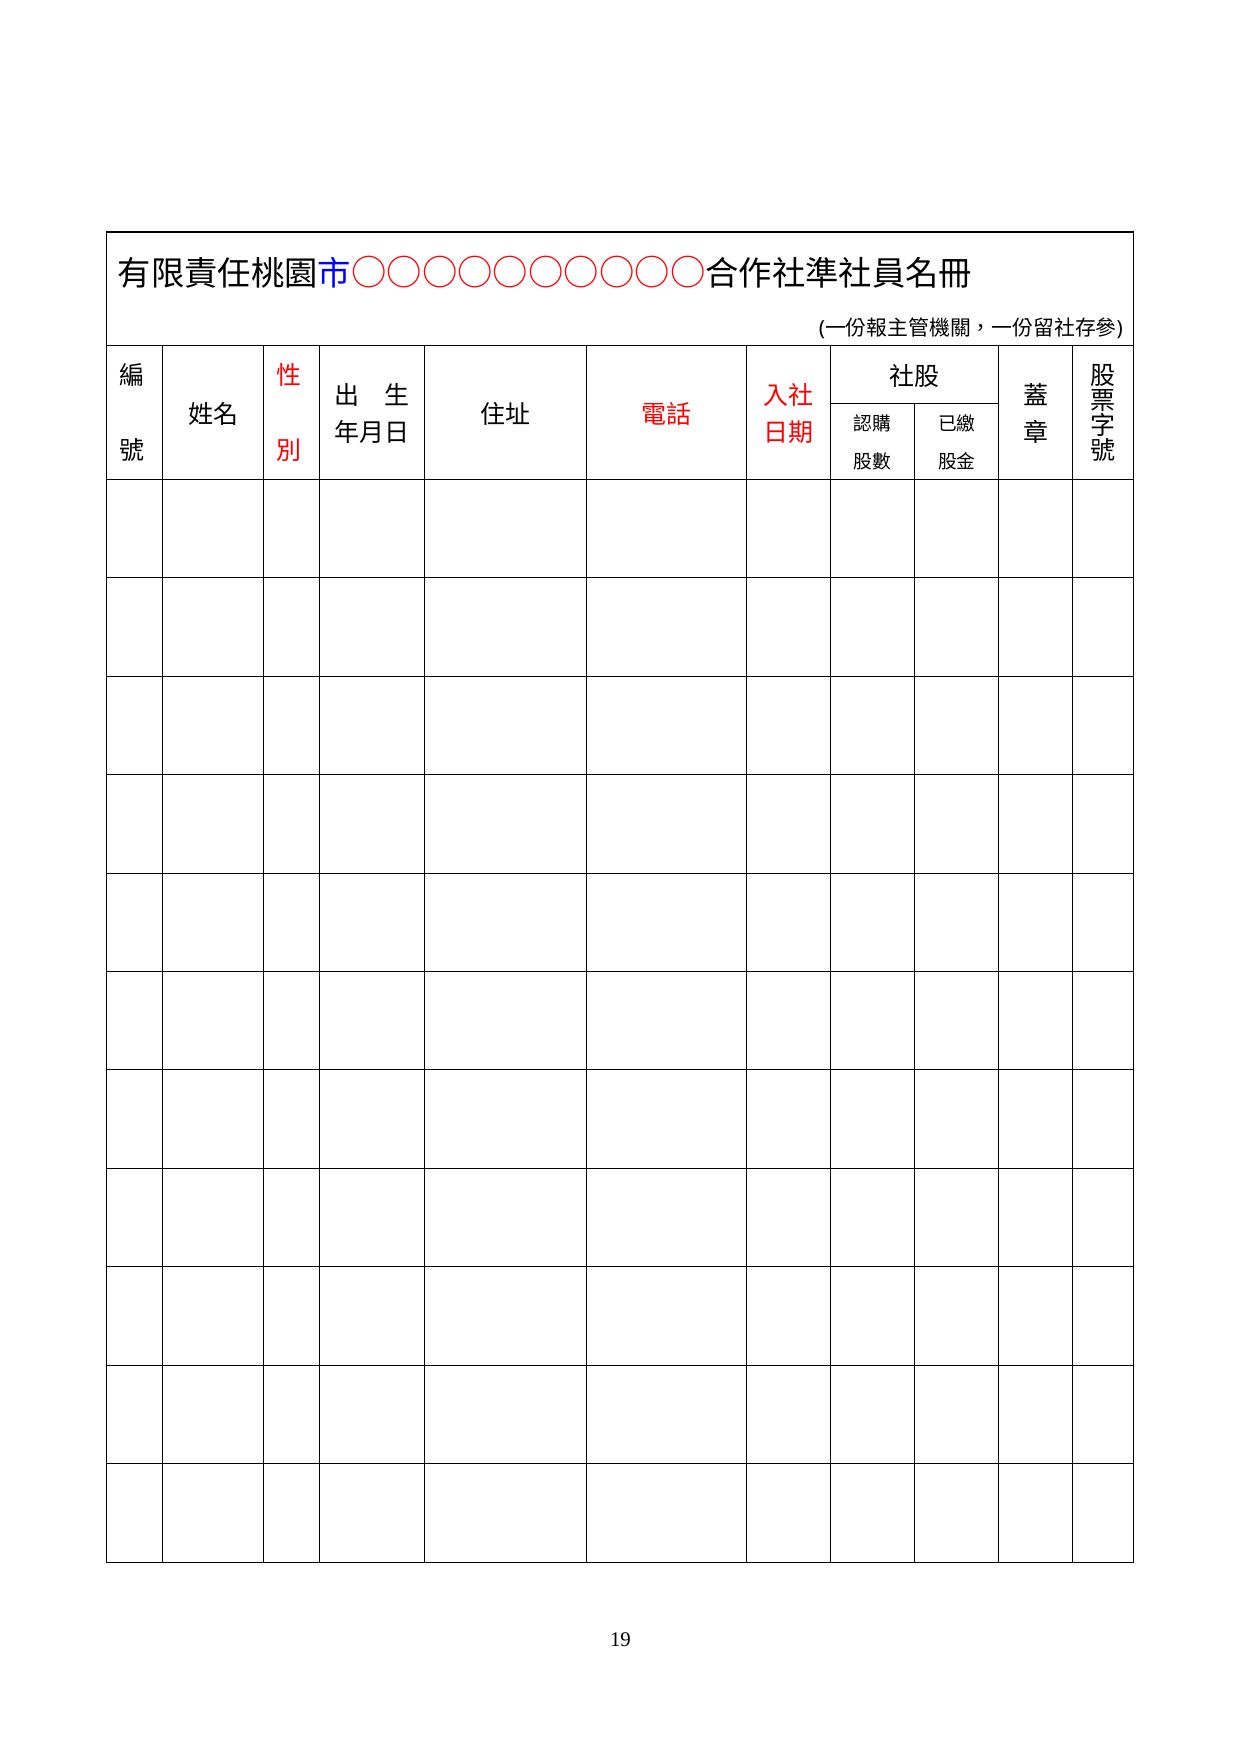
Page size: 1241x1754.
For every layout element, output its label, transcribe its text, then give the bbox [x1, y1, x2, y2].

table_cell [587, 775, 746, 872]
table_cell [747, 578, 830, 676]
table_cell [320, 1267, 424, 1365]
table_cell [264, 1070, 319, 1168]
table_cell [264, 1464, 319, 1562]
table_cell 社股 [831, 346, 998, 403]
table_cell [831, 480, 914, 577]
table_cell [107, 480, 162, 577]
table_cell [831, 874, 914, 971]
table_cell [999, 874, 1072, 971]
table_cell [163, 578, 263, 676]
table_cell [747, 874, 830, 971]
table_cell [320, 1366, 424, 1463]
table_cell [163, 677, 263, 774]
table_cell [747, 480, 830, 577]
table_cell [425, 1267, 586, 1365]
table_cell [587, 677, 746, 774]
table_cell [264, 1169, 319, 1266]
table_cell [320, 972, 424, 1069]
table_cell [999, 1464, 1072, 1562]
table_cell [107, 972, 162, 1069]
table_cell [915, 775, 998, 872]
table_cell [163, 874, 263, 971]
table_cell [320, 578, 424, 676]
table_cell 電話 [587, 346, 746, 479]
table_cell [320, 1070, 424, 1168]
table_cell [587, 1464, 746, 1562]
table_cell [320, 1169, 424, 1266]
table_cell 住址 [425, 346, 586, 479]
table_cell [425, 775, 586, 872]
table_cell [264, 1366, 319, 1463]
table_cell [1073, 972, 1133, 1069]
table_cell 認購 股數 [831, 404, 914, 479]
table_cell [999, 972, 1072, 1069]
table_cell [999, 1267, 1072, 1365]
table_cell [264, 775, 319, 872]
table_cell [587, 1070, 746, 1168]
table_cell [915, 1070, 998, 1168]
table_cell [264, 578, 319, 676]
table_cell [425, 480, 586, 577]
table_cell [107, 1267, 162, 1365]
table_cell 入社日期 [747, 346, 830, 479]
table_cell [587, 1169, 746, 1266]
table_cell 姓名 [163, 346, 263, 479]
table_cell [320, 1464, 424, 1562]
table_cell [587, 1267, 746, 1365]
table_cell [163, 1267, 263, 1365]
table_cell [107, 1366, 162, 1463]
table_cell [999, 1070, 1072, 1168]
table_cell [747, 677, 830, 774]
table_cell 性 別 [264, 346, 319, 479]
table_cell [831, 1464, 914, 1562]
table_cell [107, 677, 162, 774]
table_cell [1073, 1366, 1133, 1463]
table_cell [1073, 1464, 1133, 1562]
table_cell [1073, 775, 1133, 872]
table_cell 蓋 章 [999, 346, 1072, 479]
table_cell [163, 775, 263, 872]
table_cell [264, 677, 319, 774]
table_cell [425, 578, 586, 676]
table_cell [425, 1169, 586, 1266]
table_cell [915, 480, 998, 577]
table_cell [107, 1070, 162, 1168]
table_cell [915, 1464, 998, 1562]
table_cell [747, 972, 830, 1069]
table_cell [107, 578, 162, 676]
table_cell [999, 480, 1072, 577]
table_cell [747, 1070, 830, 1168]
table_cell [915, 1169, 998, 1266]
table_cell [425, 677, 586, 774]
table_cell [747, 1267, 830, 1365]
table_cell [107, 1464, 162, 1562]
table_cell [831, 1366, 914, 1463]
table_cell [831, 677, 914, 774]
table_cell [163, 1366, 263, 1463]
table_cell [587, 480, 746, 577]
table_cell [425, 1464, 586, 1562]
table_cell [831, 1070, 914, 1168]
table_cell [747, 1366, 830, 1463]
table_cell [999, 677, 1072, 774]
table_cell [320, 874, 424, 971]
table_cell [163, 1169, 263, 1266]
table_cell [999, 775, 1072, 872]
table_cell [999, 1169, 1072, 1266]
table_cell [831, 1169, 914, 1266]
table_cell [915, 1267, 998, 1365]
table_cell [747, 1169, 830, 1266]
table_cell [320, 775, 424, 872]
table_cell [425, 1070, 586, 1168]
table_cell [1073, 874, 1133, 971]
table_cell [915, 1366, 998, 1463]
table_cell [915, 972, 998, 1069]
table_cell 已繳 股金 [915, 404, 998, 479]
table_cell [1073, 578, 1133, 676]
table_cell [264, 1267, 319, 1365]
table_cell [264, 480, 319, 577]
table_cell [264, 874, 319, 971]
table_cell [425, 1366, 586, 1463]
table_cell [915, 677, 998, 774]
table_cell [163, 972, 263, 1069]
table_header 有限責任桃園市○○○○○○○○○○合作社準社員名冊 (一份報主管機關，一份留社存參) [107, 233, 1133, 345]
table_cell [831, 972, 914, 1069]
table_cell [999, 1366, 1072, 1463]
table_cell 股票字號 [1073, 346, 1133, 479]
table_cell [1073, 1070, 1133, 1168]
table_cell 編 號 [107, 346, 162, 479]
table_cell [1073, 480, 1133, 577]
table_cell [915, 874, 998, 971]
table_cell [747, 775, 830, 872]
table_cell [587, 874, 746, 971]
table_cell [747, 1464, 830, 1562]
table_cell [425, 972, 586, 1069]
table_cell [587, 1366, 746, 1463]
table_cell [163, 1464, 263, 1562]
table_cell [831, 578, 914, 676]
table_cell [831, 1267, 914, 1365]
table_cell [107, 775, 162, 872]
table_cell [587, 972, 746, 1069]
table_cell [163, 1070, 263, 1168]
table_cell [425, 874, 586, 971]
table_cell [1073, 1267, 1133, 1365]
table_cell [264, 972, 319, 1069]
table_cell [107, 874, 162, 971]
table_cell [107, 1169, 162, 1266]
table_cell [320, 677, 424, 774]
table_cell [320, 480, 424, 577]
table_cell 出 生 年月日 [320, 346, 424, 479]
table_cell [915, 578, 998, 676]
table_cell [1073, 1169, 1133, 1266]
table_cell [831, 775, 914, 872]
table_cell [1073, 677, 1133, 774]
table_cell [587, 578, 746, 676]
table_cell [999, 578, 1072, 676]
table_cell [163, 480, 263, 577]
